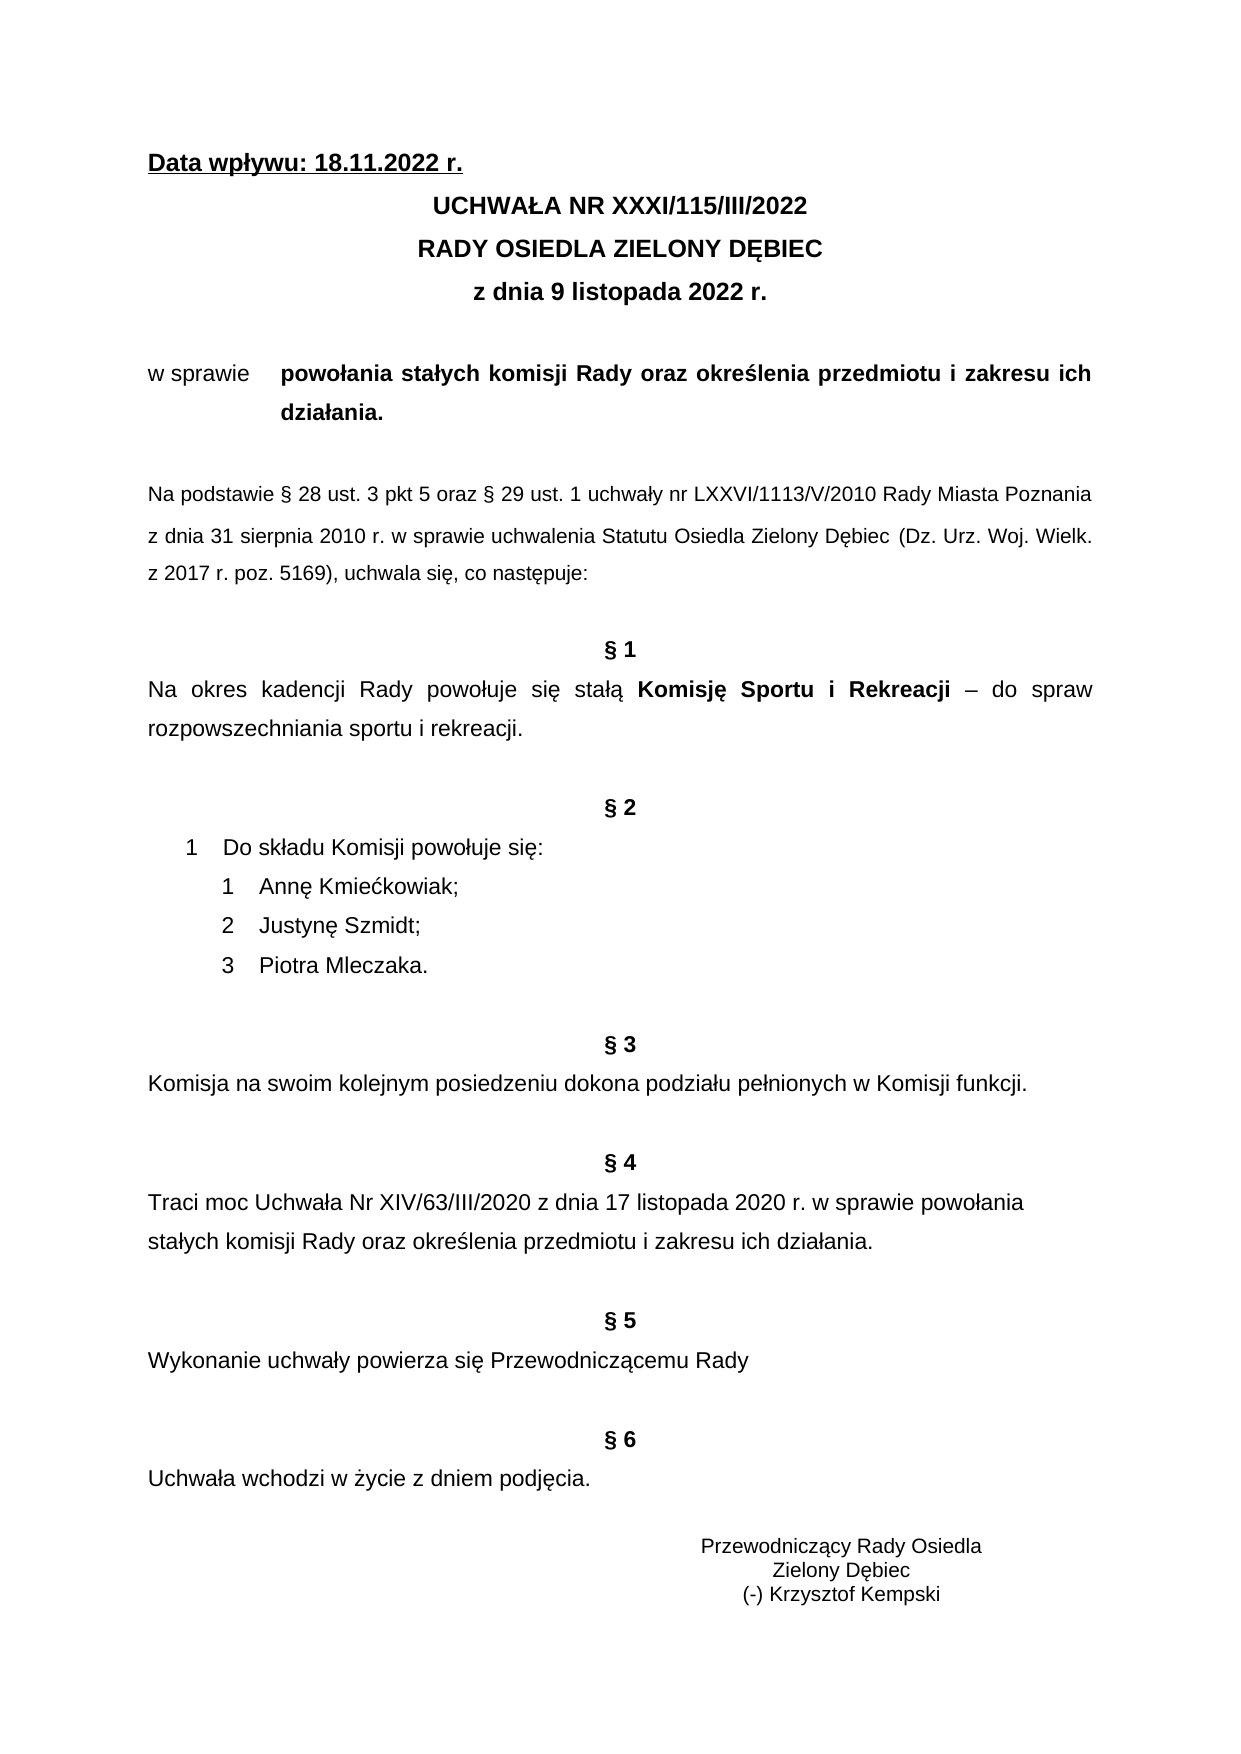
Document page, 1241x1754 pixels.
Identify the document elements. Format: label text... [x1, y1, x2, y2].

text z dnia 9 listopada 2022 r. [148, 277, 1093, 306]
text Traci moc Uchwała Nr XIV/63/III/2020 z dnia 17 listopada 2020 r. w sprawie powołania stałych komisji Rady oraz określenia przedmiotu i zakresu ich działania. [148, 1189, 1093, 1255]
text § 1 [148, 636, 1093, 662]
text (-) Krzysztof Kempski [590, 1581, 1093, 1605]
text RADY OSIEDLA ZIELONY DĘBIEC [148, 234, 1093, 263]
text Komisja na swoim kolejnym posiedzeniu dokona podziału pełnionych w Komisji funkcji. [148, 1070, 1093, 1097]
list Do składu Komisji powołuje się: [185, 833, 1093, 860]
text § 4 [148, 1149, 1093, 1176]
text Wykonanie uchwały powierza się Przewodniczącemu Rady [148, 1347, 1093, 1373]
list Justynę Szmidt; [221, 912, 1093, 939]
text Na podstawie § 28 ust. 3 pkt 5 oraz § 29 ust. 1 uchwały nr LXXVI/1113/V/2010 Rady Miasta Poznania z dnia 31 sierpnia 2010 r. w sprawie uchwalenia Statutu Osiedla Zielony Dębiec (Dz. Urz. Woj. Wielk. z 2017 r. poz. 5169), uchwala się, co następuje: [148, 482, 1093, 585]
text Zielony Dębiec [590, 1557, 1093, 1581]
text Uchwała wchodzi w życie z dniem podjęcia. [148, 1465, 1093, 1492]
text w sprawie powołania stałych komisji Rady oraz określenia przedmiotu i zakresu ich działania. [148, 359, 1093, 425]
text § 3 [148, 1031, 1093, 1057]
text Na okres kadencji Rady powołuje się stałą Komisję Sportu i Rekreacji – do spraw rozpowszechniania sportu i rekreacji. [148, 676, 1093, 741]
list Piotra Mleczaka. [221, 952, 1093, 978]
text § 6 [148, 1426, 1093, 1452]
text Data wpływu: 18.11.2022 r. [148, 148, 1093, 176]
text § 5 [148, 1307, 1093, 1334]
text § 2 [148, 794, 1093, 820]
list Annę Kmiećkowiak; [221, 873, 1093, 899]
text Przewodniczący Rady Osiedla [590, 1533, 1093, 1557]
text UCHWAŁA NR XXXI/115/III/2022 [148, 191, 1093, 219]
